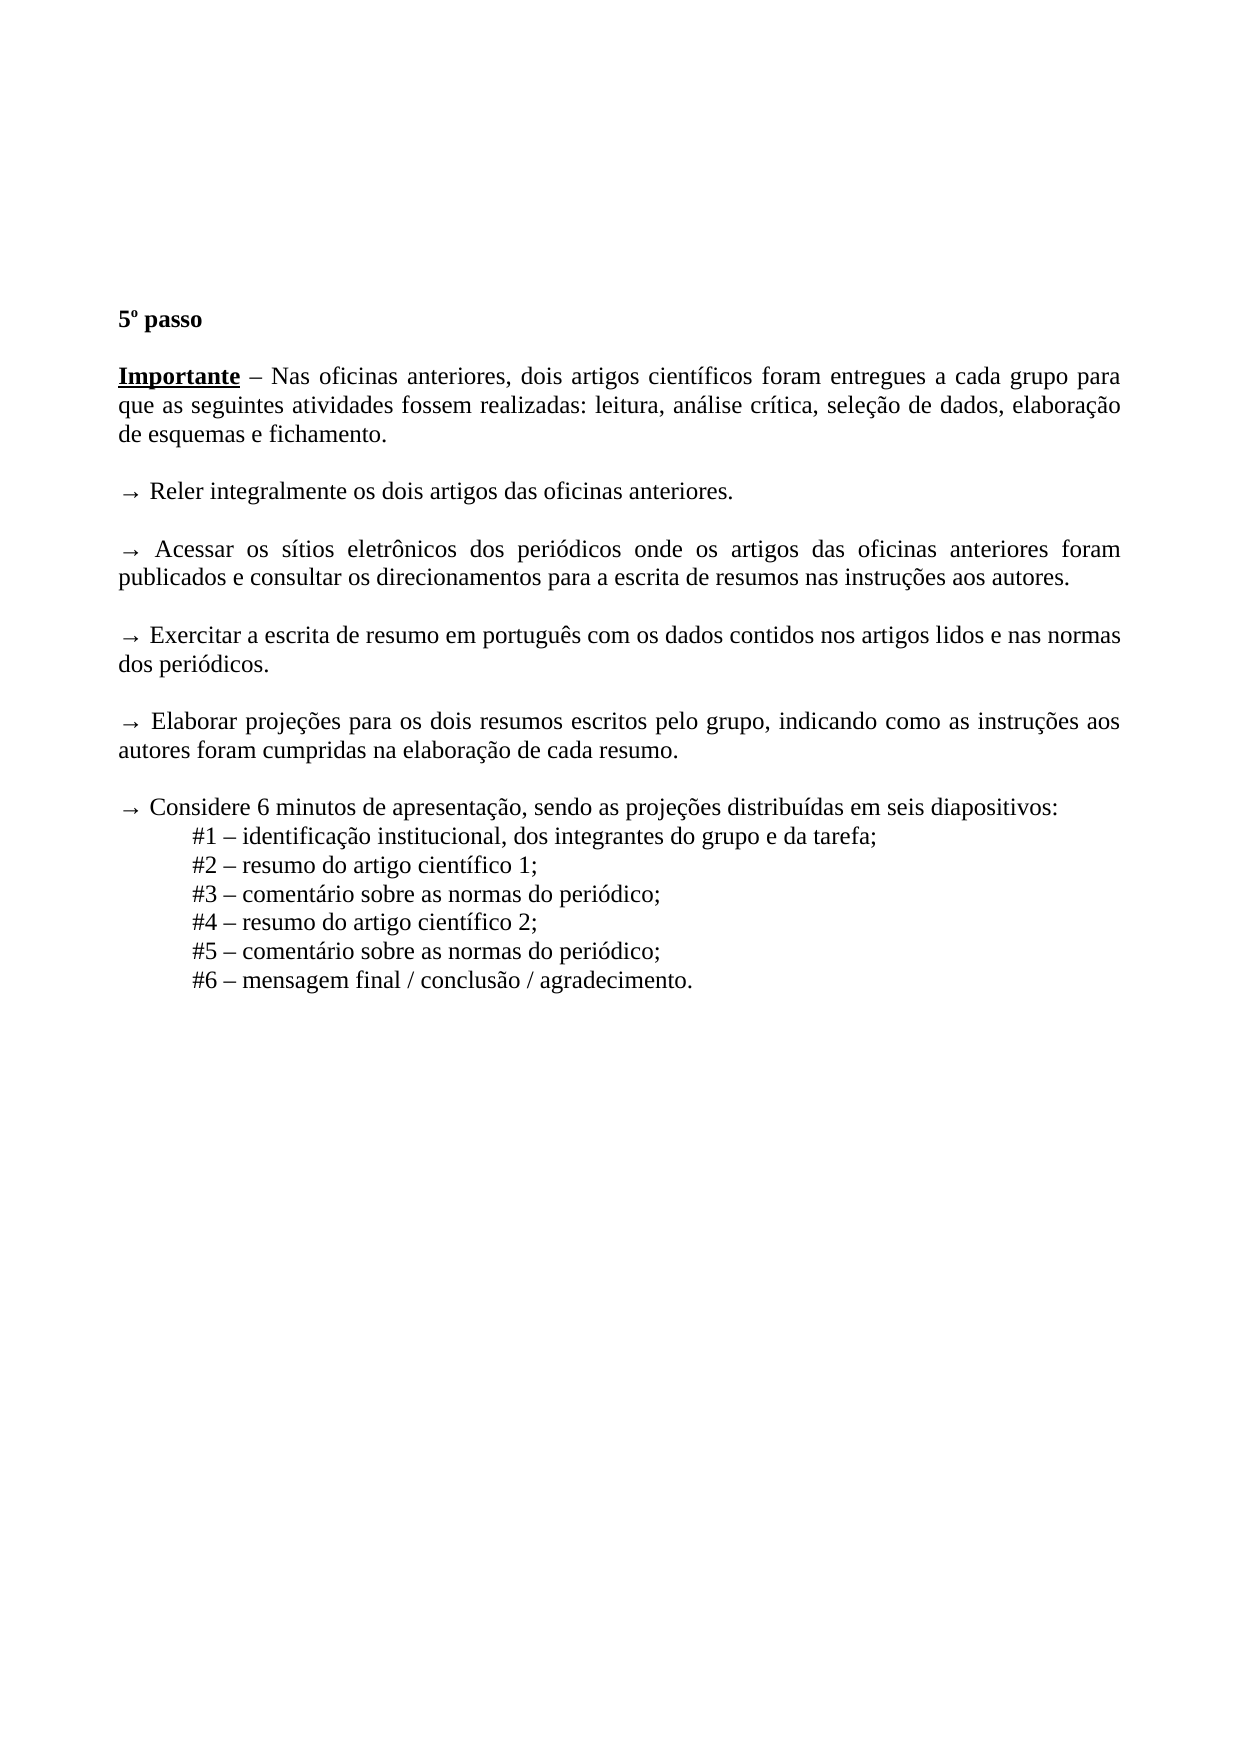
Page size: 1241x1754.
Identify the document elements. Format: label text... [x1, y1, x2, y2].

text 5o passo [118, 304, 1122, 332]
text #1 – identificação institucional, dos integrantes do grupo e da tarefa; [118, 821, 1122, 850]
text #3 – comentário sobre as normas do periódico; [118, 879, 1122, 907]
text → Exercitar a escrita de resumo em português com os dados contidos nos artigos lidos e nas normas dos periódicos. [118, 620, 1122, 677]
text → Acessar os sítios eletrônicos dos periódicos onde os artigos das oficinas anteriores foram publicados e consultar os direcionamentos para a escrita de resumos nas instruções aos autores. [118, 534, 1122, 591]
text #6 – mensagem final / conclusão / agradecimento. [118, 965, 1122, 994]
text #2 – resumo do artigo científico 1; [118, 850, 1122, 879]
text → Considere 6 minutos de apresentação, sendo as projeções distribuídas em seis diapositivos: [118, 792, 1122, 821]
text → Elaborar projeções para os dois resumos escritos pelo grupo, indicando como as instruções aos autores foram cumpridas na elaboração de cada resumo. [118, 706, 1122, 764]
text #5 – comentário sobre as normas do periódico; [118, 936, 1122, 965]
text #4 – resumo do artigo científico 2; [118, 907, 1122, 936]
text → Reler integralmente os dois artigos das oficinas anteriores. [118, 476, 1122, 505]
text Importante – Nas oficinas anteriores, dois artigos científicos foram entregues a cada grupo para que as seguintes atividades fossem realizadas: leitura, análise crítica, seleção de dados, elaboração de esquemas e fichamento. [118, 361, 1122, 447]
